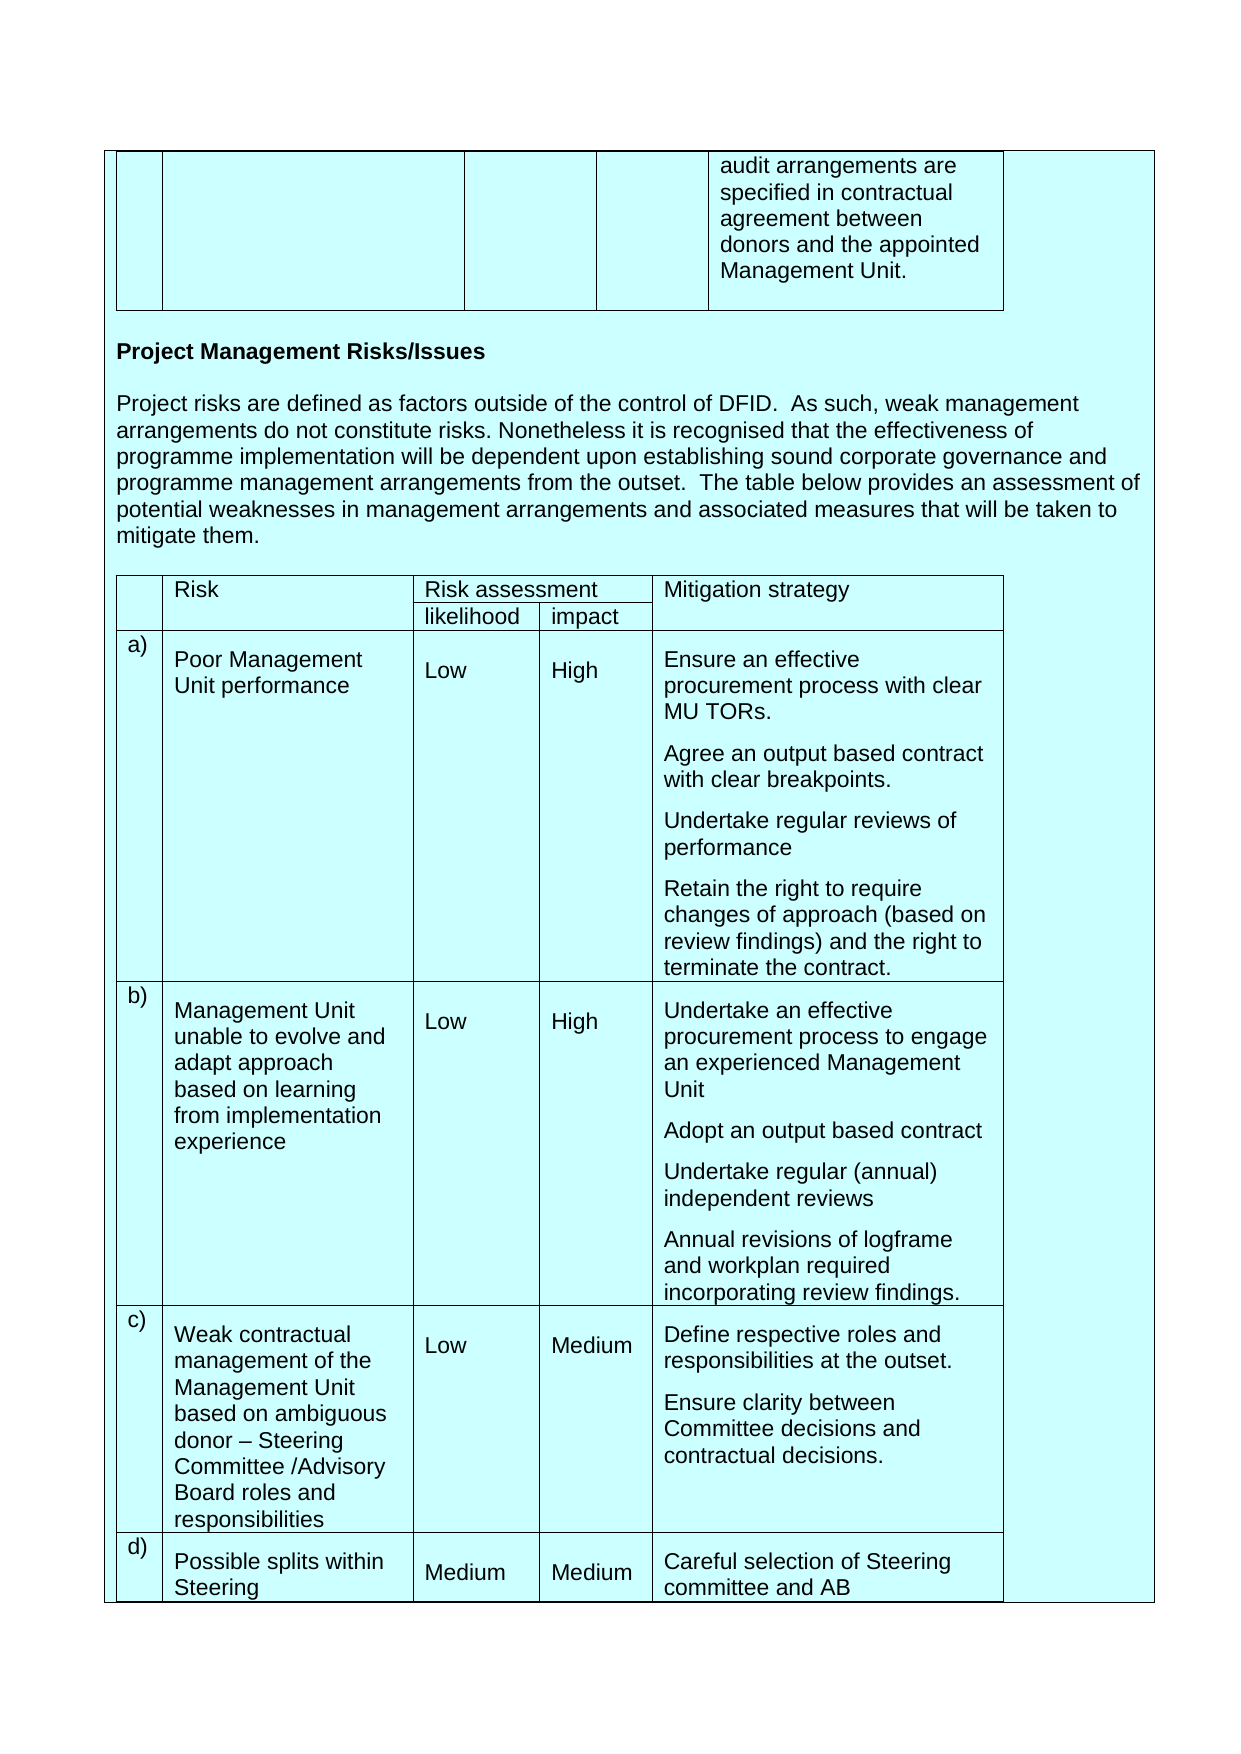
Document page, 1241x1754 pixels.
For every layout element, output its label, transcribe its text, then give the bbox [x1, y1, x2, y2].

table_cell Ensure an effective procurement process with clear MU TORs. Agree an output based contract with clear breakpoints. Undertake regular reviews of performance Retain the right to require changes of approach (based on review findings) and the right to terminate the contract. [653, 631, 1003, 981]
table_cell Management Unit unable to evolve and adapt approach based on learning from implementation experience [163, 982, 413, 1305]
table_cell [163, 152, 464, 310]
table_cell Careful selection of Steering committee and AB [653, 1533, 1003, 1601]
table_cell Project Management Risks/Issues Project risks are defined as factors outside of the control of DFID. As such, weak management arrangements do not constitute risks. Nonetheless it is recognised that the effectiveness of programme implementation will be dependent upon establishing sound corporate governance and programme management arrangements from the outset. The table below provides an assessment of potential weaknesses in management arrangements and associated measures that will be taken to mitigate them. [105, 151, 1154, 1602]
table_cell b) [117, 982, 162, 1305]
table_cell c) [117, 1306, 162, 1532]
table_cell High [540, 631, 652, 981]
table_cell d) [117, 1533, 162, 1601]
table_cell Possible splits within Steering [163, 1533, 413, 1601]
table_cell High [540, 982, 652, 1305]
table_cell audit arrangements are specified in contractual agreement between donors and the appointed Management Unit. [709, 152, 1003, 310]
table_cell [465, 152, 596, 310]
table_cell Low [414, 631, 539, 981]
table_cell Define respective roles and responsibilities at the outset. Ensure clarity between Committee decisions and contractual decisions. [653, 1306, 1003, 1532]
table_cell Medium [540, 1533, 652, 1601]
table_cell Undertake an effective procurement process to engage an experienced Management Unit Adopt an output based contract Undertake regular (annual) independent reviews Annual revisions of logframe and workplan required incorporating review findings. [653, 982, 1003, 1305]
table_header Mitigation strategy [653, 576, 1003, 629]
table_cell Weak contractual management of the Management Unit based on ambiguous donor – Steering Committee /Advisory Board roles and responsibilities [163, 1306, 413, 1532]
table_cell Low [414, 982, 539, 1305]
table_cell impact [540, 603, 652, 629]
table_cell likelihood [414, 603, 539, 629]
table_cell Low [414, 1306, 539, 1532]
table_cell Poor Management Unit performance [163, 631, 413, 981]
table_header [117, 576, 162, 629]
table_header Risk assessment [414, 576, 652, 602]
table_cell a) [117, 631, 162, 981]
table_header Risk [163, 576, 413, 629]
table_cell Medium [540, 1306, 652, 1532]
table_cell [597, 152, 708, 310]
table_cell Medium [414, 1533, 539, 1601]
table_cell [117, 152, 162, 310]
